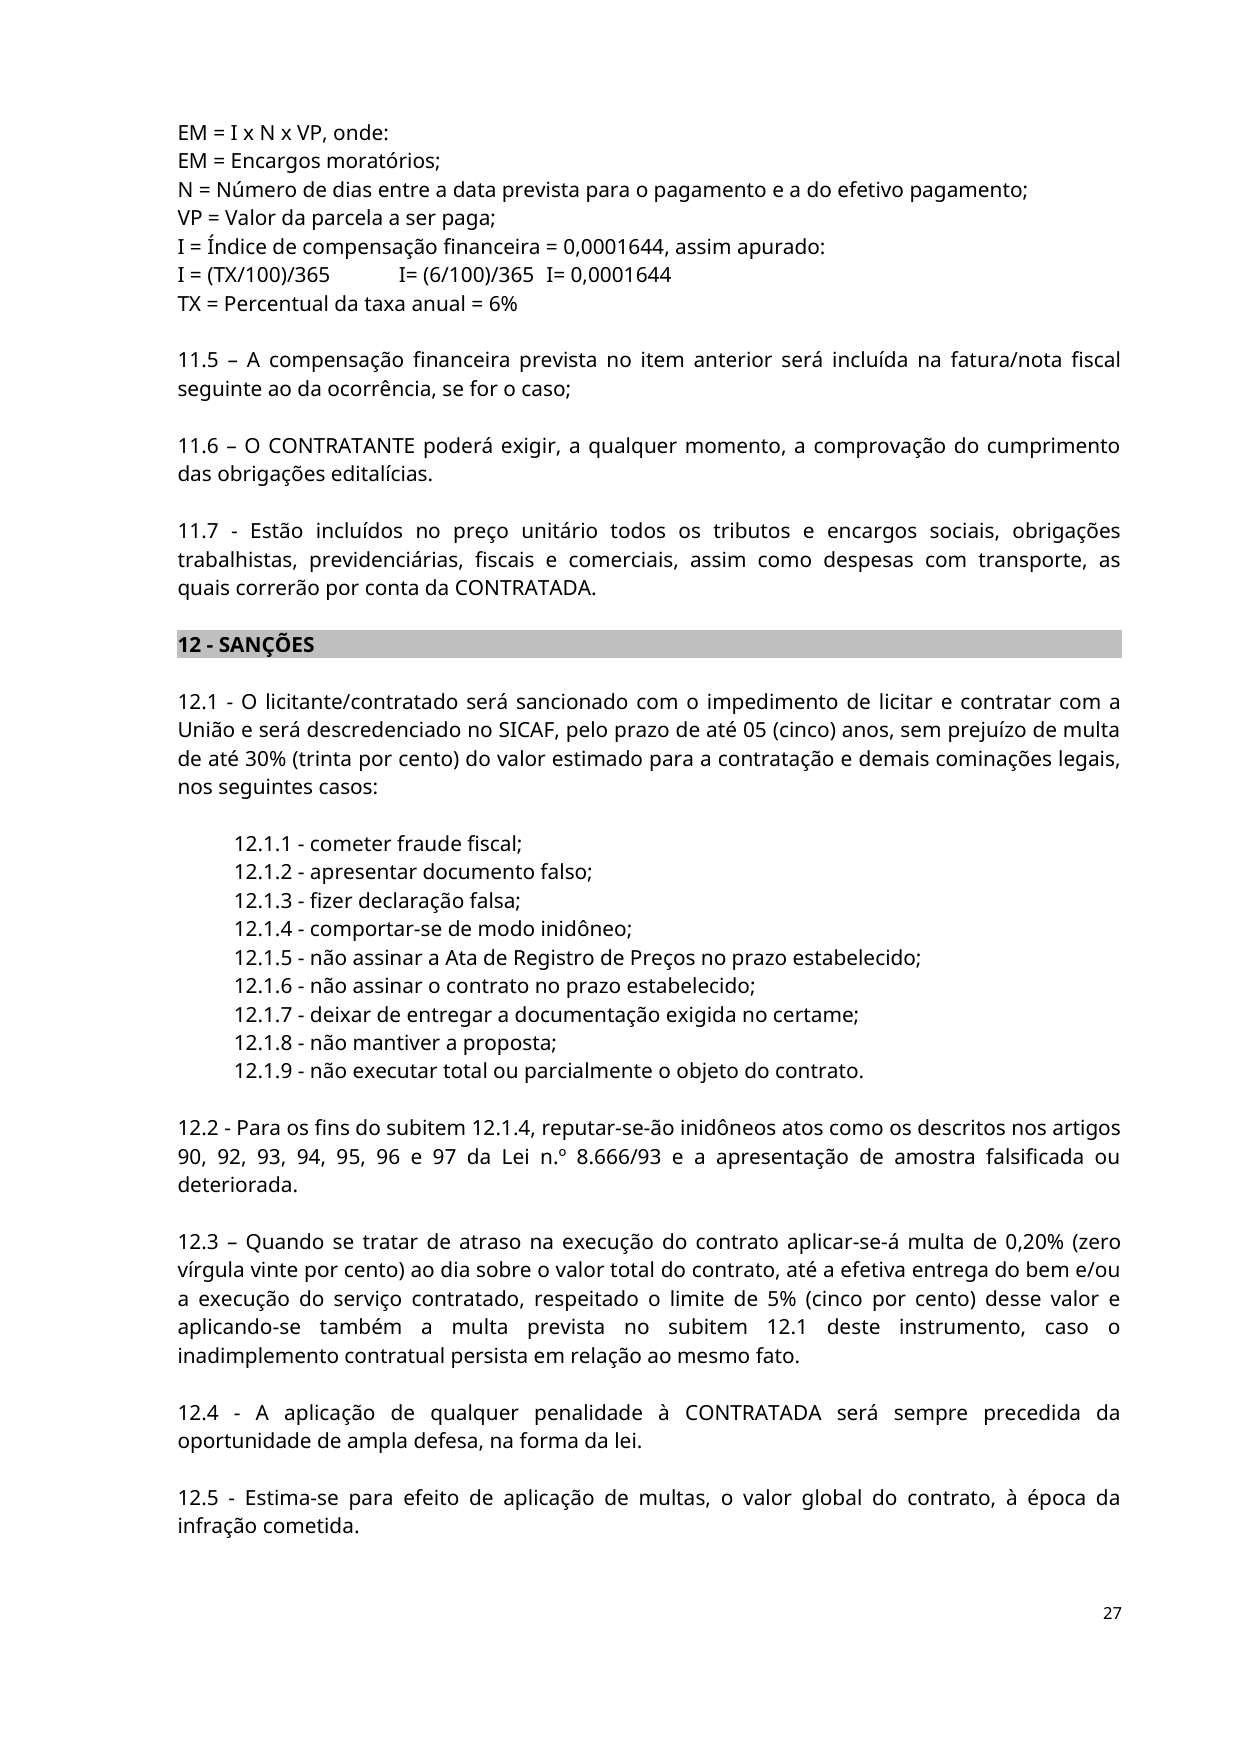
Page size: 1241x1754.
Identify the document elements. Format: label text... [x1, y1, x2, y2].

text 11.7 - Estão incluídos no preço unitário todos os tributos e encargos sociais, obrigações trabalhistas, previdenciárias, fiscais e comerciais, assim como despesas com transporte, as quais correrão por conta da CONTRATADA. [177, 516, 1122, 602]
text EM = Encargos moratórios; [177, 147, 1122, 175]
text VP = Valor da parcela a ser paga; [177, 203, 1122, 232]
text 12.1.1 - cometer fraude fiscal; [233, 829, 1122, 857]
text 12 - SANÇÕES [177, 630, 1122, 658]
text 11.6 – O CONTRATANTE poderá exigir, a qualquer momento, a comprovação do cumprimento das obrigações editalícias. [177, 431, 1122, 488]
text 12.5 - Estima-se para efeito de aplicação de multas, o valor global do contrato, à época da infração cometida. [177, 1483, 1122, 1540]
text 12.1.2 - apresentar documento falso; [233, 857, 1122, 886]
text I = (TX/100)/365 I= (6/100)/365 I= 0,0001644 [177, 260, 1122, 289]
text 12.1.3 - fizer declaração falsa; [233, 886, 1122, 914]
text TX = Percentual da taxa anual = 6% [177, 289, 1122, 317]
text I = Índice de compensação financeira = 0,0001644, assim apurado: [177, 232, 1122, 260]
text 12.1.7 - deixar de entregar a documentação exigida no certame; [233, 1000, 1122, 1028]
text 12.4 - A aplicação de qualquer penalidade à CONTRATADA será sempre precedida da oportunidade de ampla defesa, na forma da lei. [177, 1398, 1122, 1455]
text 12.1.5 - não assinar a Ata de Registro de Preços no prazo estabelecido; [233, 943, 1122, 971]
text 12.1.4 - comportar-se de modo inidôneo; [233, 914, 1122, 943]
text 12.1.6 - não assinar o contrato no prazo estabelecido; [233, 971, 1122, 1000]
text 12.1.8 - não mantiver a proposta; [233, 1028, 1122, 1057]
text 12.3 – Quando se tratar de atraso na execução do contrato aplicar-se-á multa de 0,20% (zero vírgula vinte por cento) ao dia sobre o valor total do contrato, até a efetiva entrega do bem e/ou a execução do serviço contratado, respeitado o limite de 5% (cinco por cento) desse valor e aplicando-se também a multa prevista no subitem 12.1 deste instrumento, caso o inadimplemento contratual persista em relação ao mesmo fato. [177, 1227, 1122, 1369]
text 11.5 – A compensação financeira prevista no item anterior será incluída na fatura/nota fiscal seguinte ao da ocorrência, se for o caso; [177, 346, 1122, 402]
text 12.1.9 - não executar total ou parcialmente o objeto do contrato. [233, 1057, 1122, 1085]
text 12.1 - O licitante/contratado será sancionado com o impedimento de licitar e contratar com a União e será descredenciado no SICAF, pelo prazo de até 05 (cinco) anos, sem prejuízo de multa de até 30% (trinta por cento) do valor estimado para a contratação e demais cominações legais, nos seguintes casos: [177, 687, 1122, 801]
text N = Número de dias entre a data prevista para o pagamento e a do efetivo pagamento; [177, 175, 1122, 203]
text 12.2 - Para os fins do subitem 12.1.4, reputar-se-ão inidôneos atos como os descritos nos artigos 90, 92, 93, 94, 95, 96 e 97 da Lei n.º 8.666/93 e a apresentação de amostra falsificada ou deteriorada. [177, 1113, 1122, 1199]
text EM = I x N x VP, onde: [177, 118, 1122, 147]
